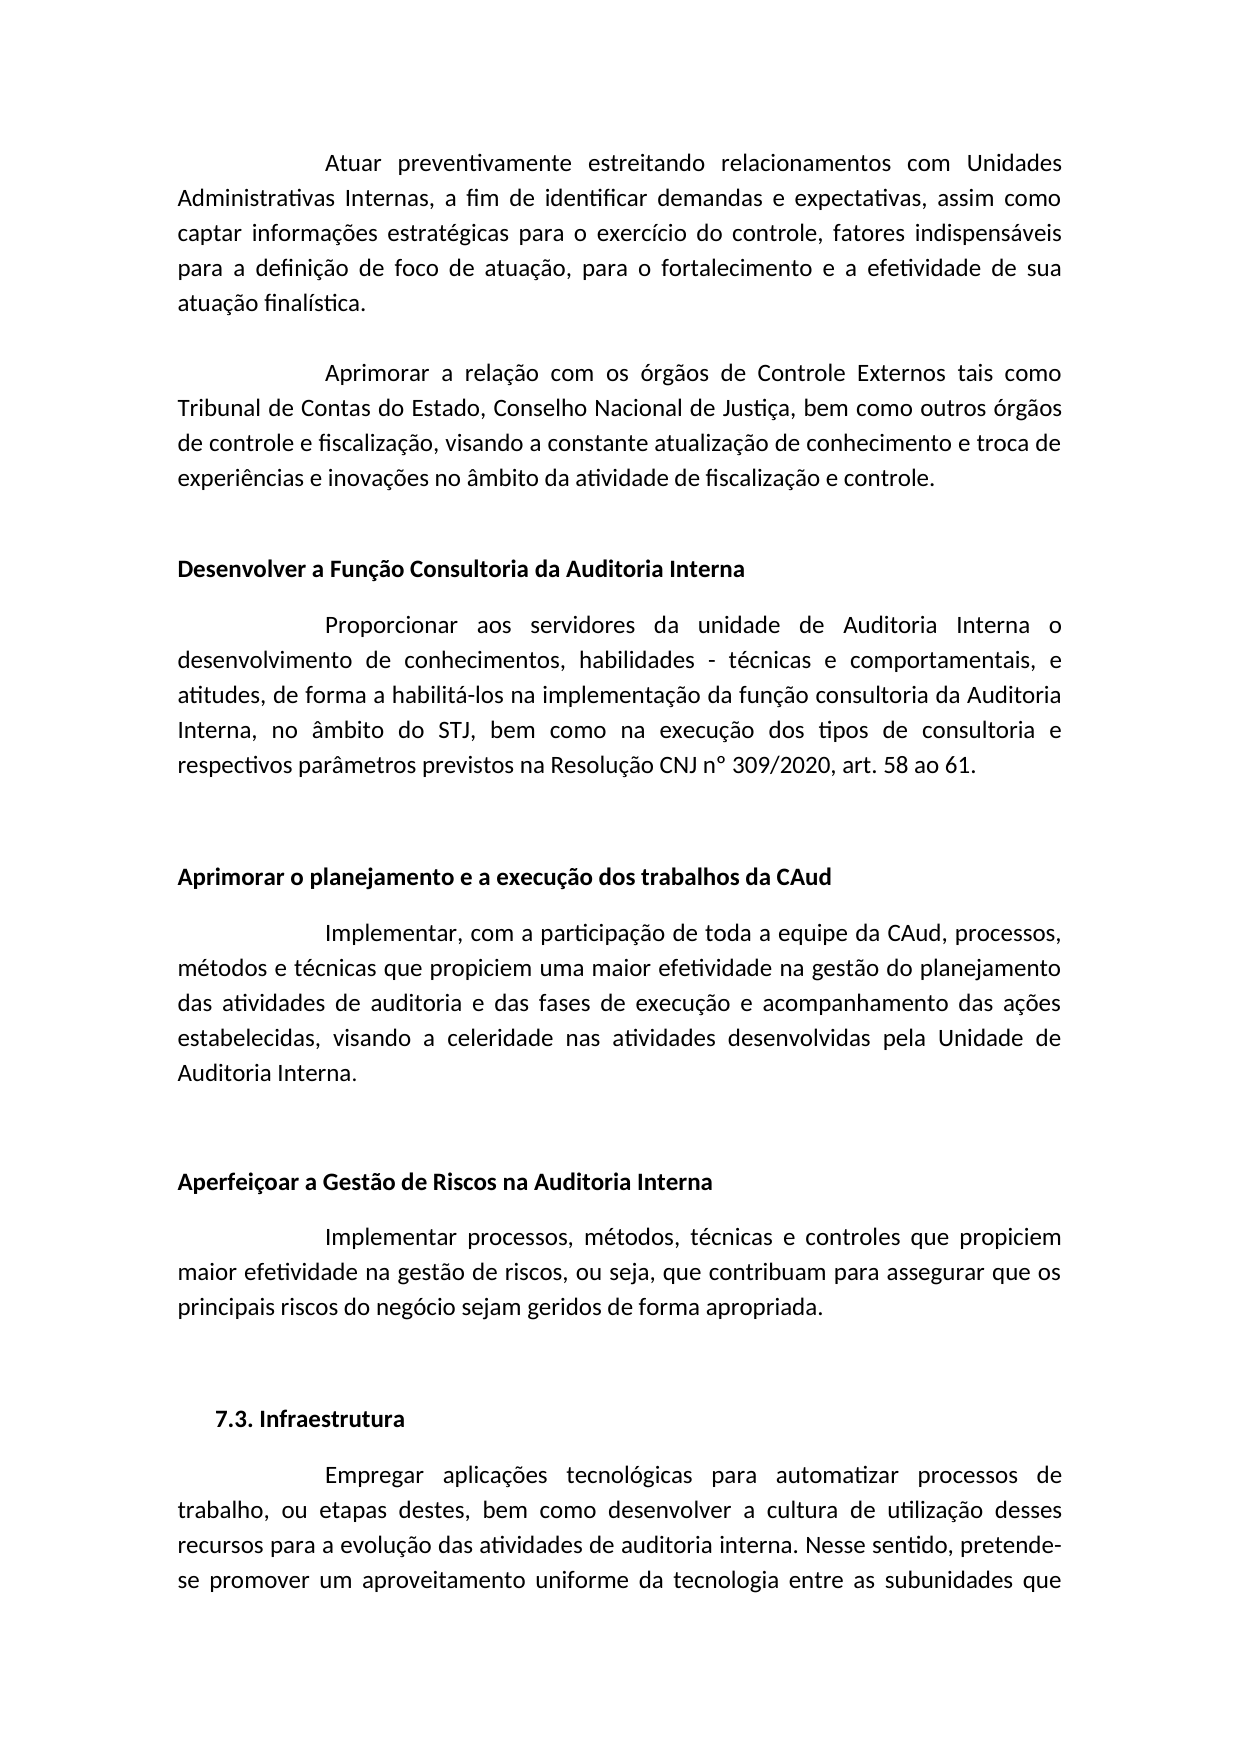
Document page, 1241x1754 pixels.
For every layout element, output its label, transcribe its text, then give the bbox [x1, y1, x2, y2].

text Aprimorar o planejamento e a execução dos trabalhos da CAud [177, 861, 1063, 891]
text Desenvolver a Função Consultoria da Auditoria Interna [177, 553, 1063, 584]
list Infraestrutura [215, 1403, 1063, 1434]
text Aprimorar a relação com os órgãos de Controle Externos tais como Tribunal de Contas do Estado, Conselho Nacional de Justiça, bem como outros órgãos de controle e fiscalização, visando a constante atualização de conhecimento e troca de experiências e inovações no âmbito da atividade de fiscalização e controle. [177, 358, 1063, 493]
text Aperfeiçoar a Gestão de Riscos na Auditoria Interna [177, 1166, 1063, 1196]
text Implementar processos, métodos, técnicas e controles que propiciem maior efetividade na gestão de riscos, ou seja, que contribuam para assegurar que os principais riscos do negócio sejam geridos de forma apropriada. [177, 1221, 1063, 1322]
text Atuar preventivamente estreitando relacionamentos com Unidades Administrativas Internas, a fim de identificar demandas e expectativas, assim como captar informações estratégicas para o exercício do controle, fatores indispensáveis para a definição de foco de atuação, para o fortalecimento e a efetividade de sua atuação finalística. [177, 148, 1063, 318]
text Implementar, com a participação de toda a equipe da CAud, processos, métodos e técnicas que propiciem uma maior efetividade na gestão do planejamento das atividades de auditoria e das fases de execução e acompanhamento das ações estabelecidas, visando a celeridade nas atividades desenvolvidas pela Unidade de Auditoria Interna. [177, 917, 1063, 1087]
text Proporcionar aos servidores da unidade de Auditoria Interna o desenvolvimento de conhecimentos, habilidades - técnicas e comportamentais, e atitudes, de forma a habilitá-los na implementação da função consultoria da Auditoria Interna, no âmbito do STJ, bem como na execução dos tipos de consultoria e respectivos parâmetros previstos na Resolução CNJ nº 309/2020, art. 58 ao 61. [177, 609, 1063, 780]
text Empregar aplicações tecnológicas para automatizar processos de trabalho, ou etapas destes, bem como desenvolver a cultura de utilização desses recursos para a evolução das atividades de auditoria interna. Nesse sentido, pretende-se promover um aproveitamento uniforme da tecnologia entre as subunidades que [177, 1459, 1063, 1594]
